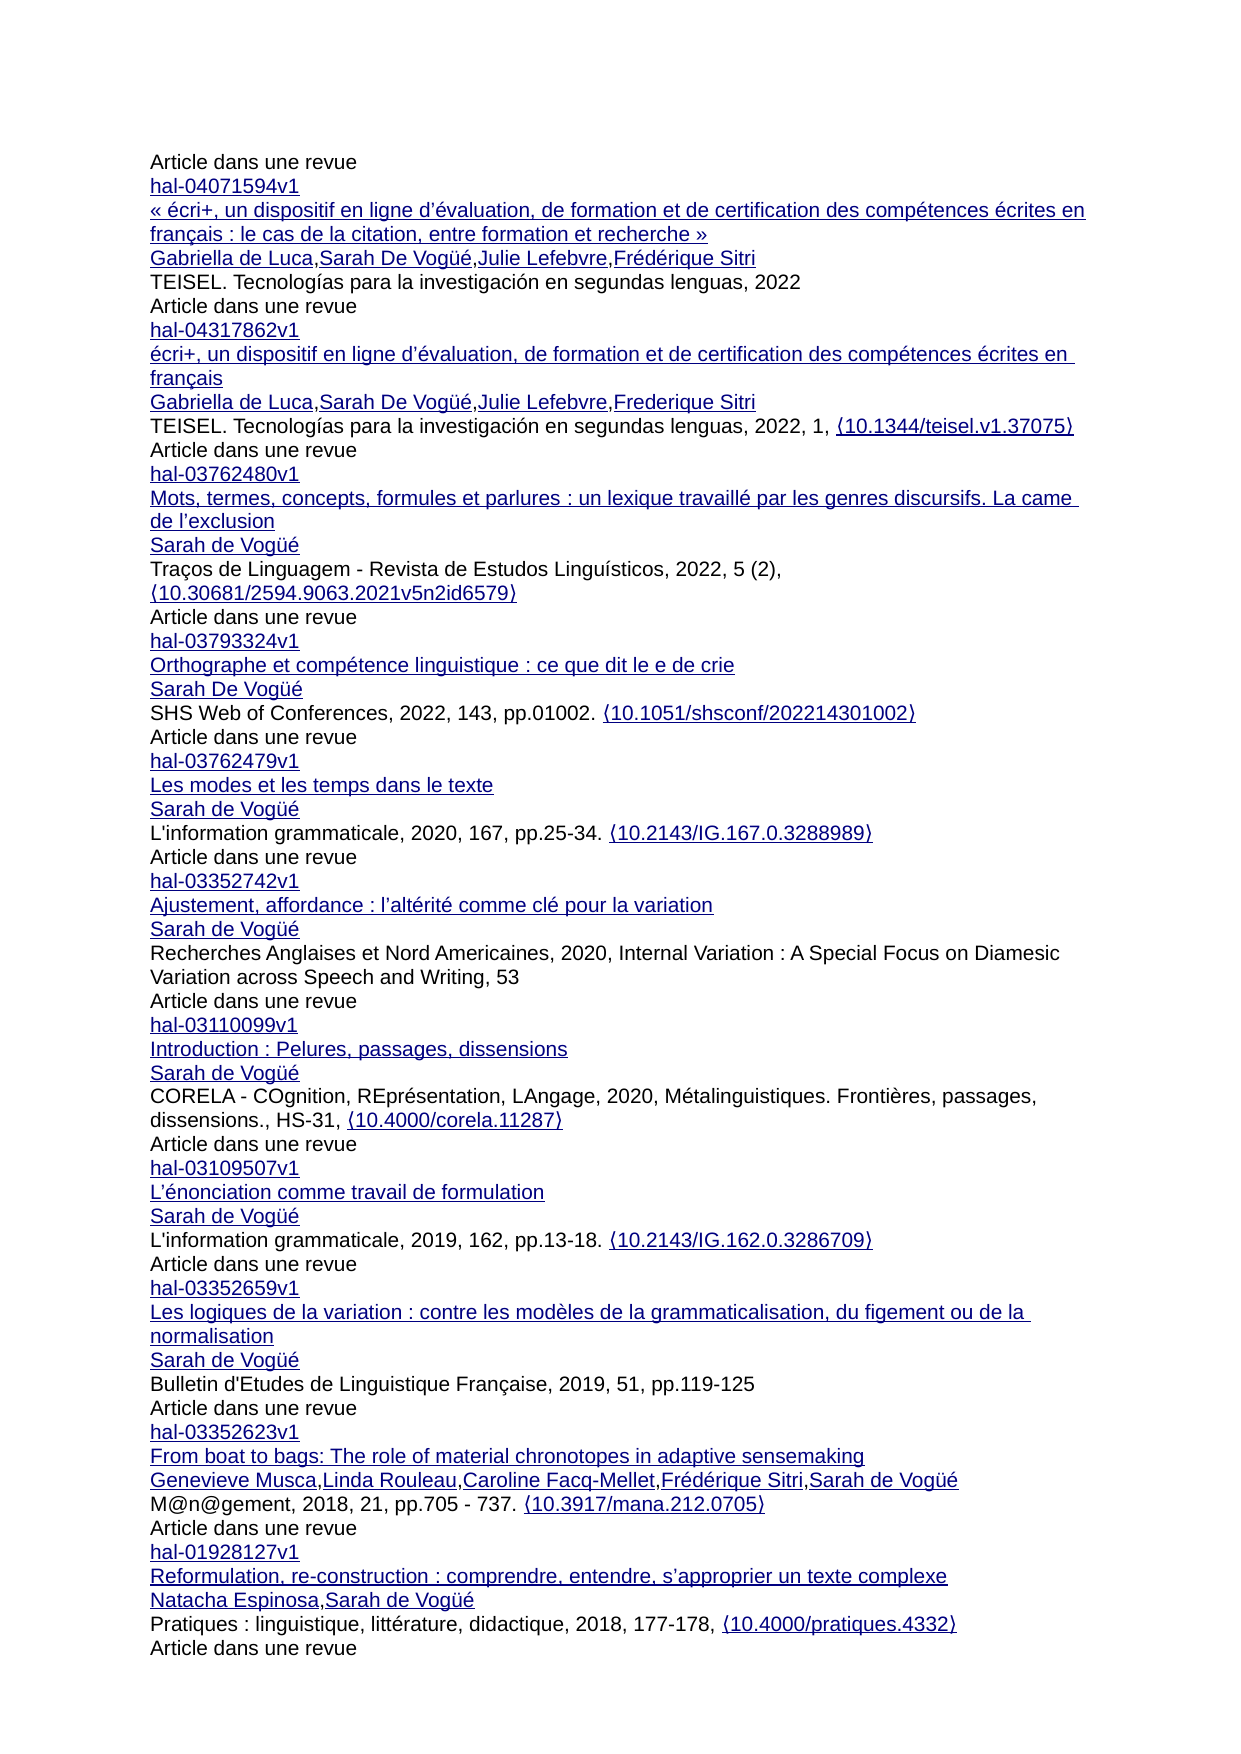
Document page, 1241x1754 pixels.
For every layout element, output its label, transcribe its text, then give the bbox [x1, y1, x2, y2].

table_cell From boat to bags: The role of material chronotopes in adaptive sensemaking Genevieve Musca,Linda Rouleau,Caroline Facq-Mellet,Frédérique Sitri,Sarah de Vogüé M@n@gement, 2018, 21, pp.705 - 737. ⟨10.3917/mana.212.0705⟩ Article dans une revue hal-01928127v1 [150, 1444, 1090, 1563]
table_cell Les logiques de la variation : contre les modèles de la grammaticalisation, du figement ou de la normalisation Sarah de Vogüé Bulletin d'Etudes de Linguistique Française, 2019, 51, pp.119-125 Article dans une revue hal-03352623v1 [150, 1300, 1090, 1444]
table_cell écri+, un dispositif en ligne d’évaluation, de formation et de certification des compétences écrites en français Gabriella de Luca,Sarah De Vogüé,Julie Lefebvre,Frederique Sitri TEISEL. Tecnologías para la investigación en segundas lenguas, 2022, 1, ⟨10.1344/teisel.v1.37075⟩ Article dans une revue hal-03762480v1 [150, 342, 1090, 485]
table_cell Reformulation, re-construction : comprendre, entendre, s’approprier un texte complexe Natacha Espinosa,Sarah de Vogüé Pratiques : linguistique, littérature, didactique, 2018, 177-178, ⟨10.4000/pratiques.4332⟩ Article dans une revue [150, 1564, 1090, 1659]
table_cell L’énonciation comme travail de formulation Sarah de Vogüé L'information grammaticale, 2019, 162, pp.13-18. ⟨10.2143/IG.162.0.3286709⟩ Article dans une revue hal-03352659v1 [150, 1180, 1090, 1300]
table_cell Les modes et les temps dans le texte Sarah de Vogüé L'information grammaticale, 2020, 167, pp.25-34. ⟨10.2143/IG.167.0.3288989⟩ Article dans une revue hal-03352742v1 [150, 773, 1090, 893]
table_cell Introduction : Pelures, passages, dissensions Sarah de Vogüé CORELA - COgnition, REprésentation, LAngage, 2020, Métalinguistiques. Frontières, passages, dissensions., HS-31, ⟨10.4000/corela.11287⟩ Article dans une revue hal-03109507v1 [150, 1036, 1090, 1180]
table_cell Article dans une revue hal-04071594v1 [150, 150, 1090, 198]
table_cell Orthographe et compétence linguistique : ce que dit le e de crie Sarah De Vogüé SHS Web of Conferences, 2022, 143, pp.01002. ⟨10.1051/shsconf/202214301002⟩ Article dans une revue hal-03762479v1 [150, 653, 1090, 773]
table_cell « écri+, un dispositif en ligne d’évaluation, de formation et de certification des compétences écrites en français : le cas de la citation, entre formation et recherche » Gabriella de Luca,Sarah De Vogüé,Julie Lefebvre,Frédérique Sitri TEISEL. Tecnologías para la investigación en segundas lenguas, 2022 Article dans une revue hal-04317862v1 [150, 198, 1090, 342]
table_cell Ajustement, affordance : l’altérité comme clé pour la variation Sarah de Vogüé Recherches Anglaises et Nord Americaines, 2020, Internal Variation : A Special Focus on Diamesic Variation across Speech and Writing, 53 Article dans une revue hal-03110099v1 [150, 893, 1090, 1036]
table_cell Mots, termes, concepts, formules et parlures : un lexique travaillé par les genres discursifs. La came de l’exclusion Sarah de Vogüé Traços de Linguagem - Revista de Estudos Linguísticos, 2022, 5 (2), ⟨10.30681/2594.9063.2021v5n2id6579⟩ Article dans une revue hal-03793324v1 [150, 485, 1090, 653]
